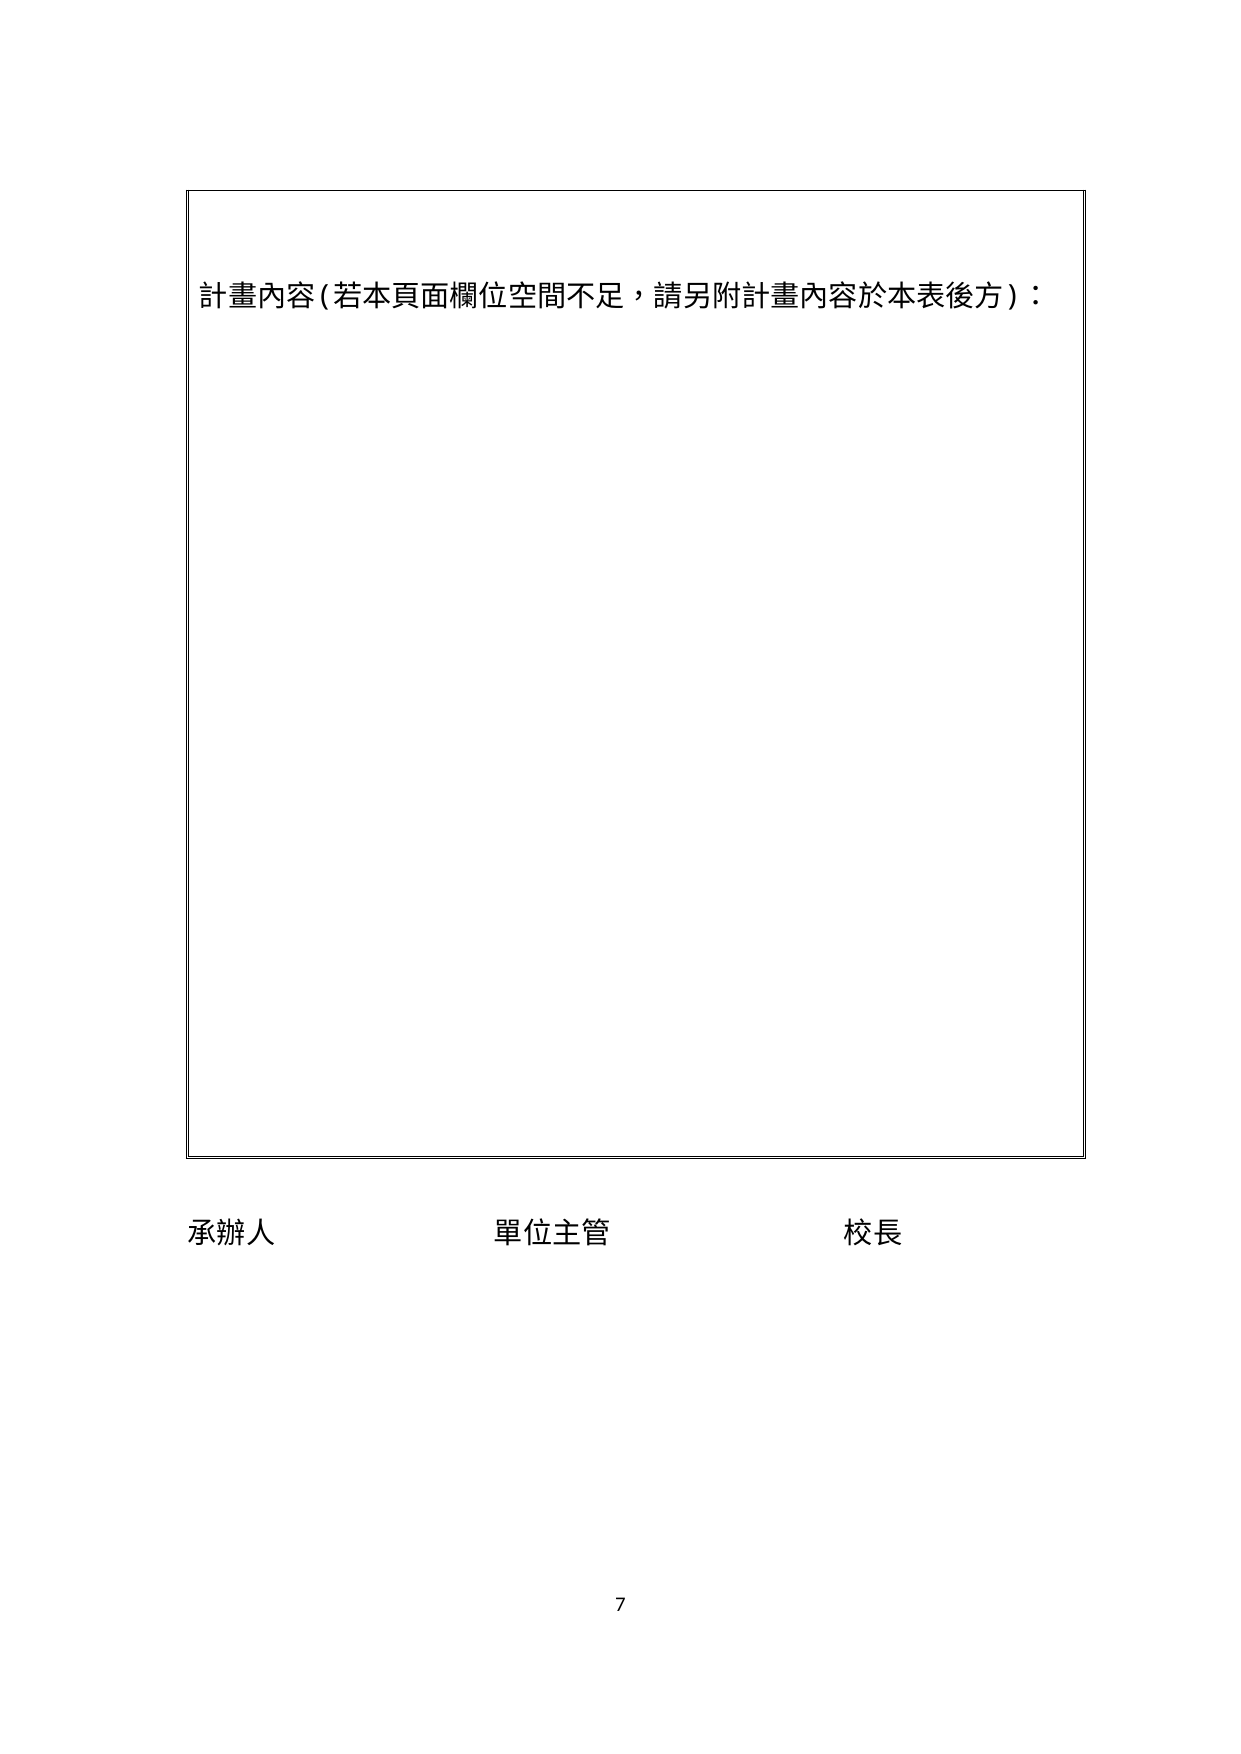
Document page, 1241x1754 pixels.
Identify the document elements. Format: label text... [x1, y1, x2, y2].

table_cell 計畫內容(若本頁面欄位空間不足，請另附計畫內容於本表後方)： [189, 191, 1083, 1156]
text 承辦人 單位主管 校長 [187, 1189, 1053, 1252]
